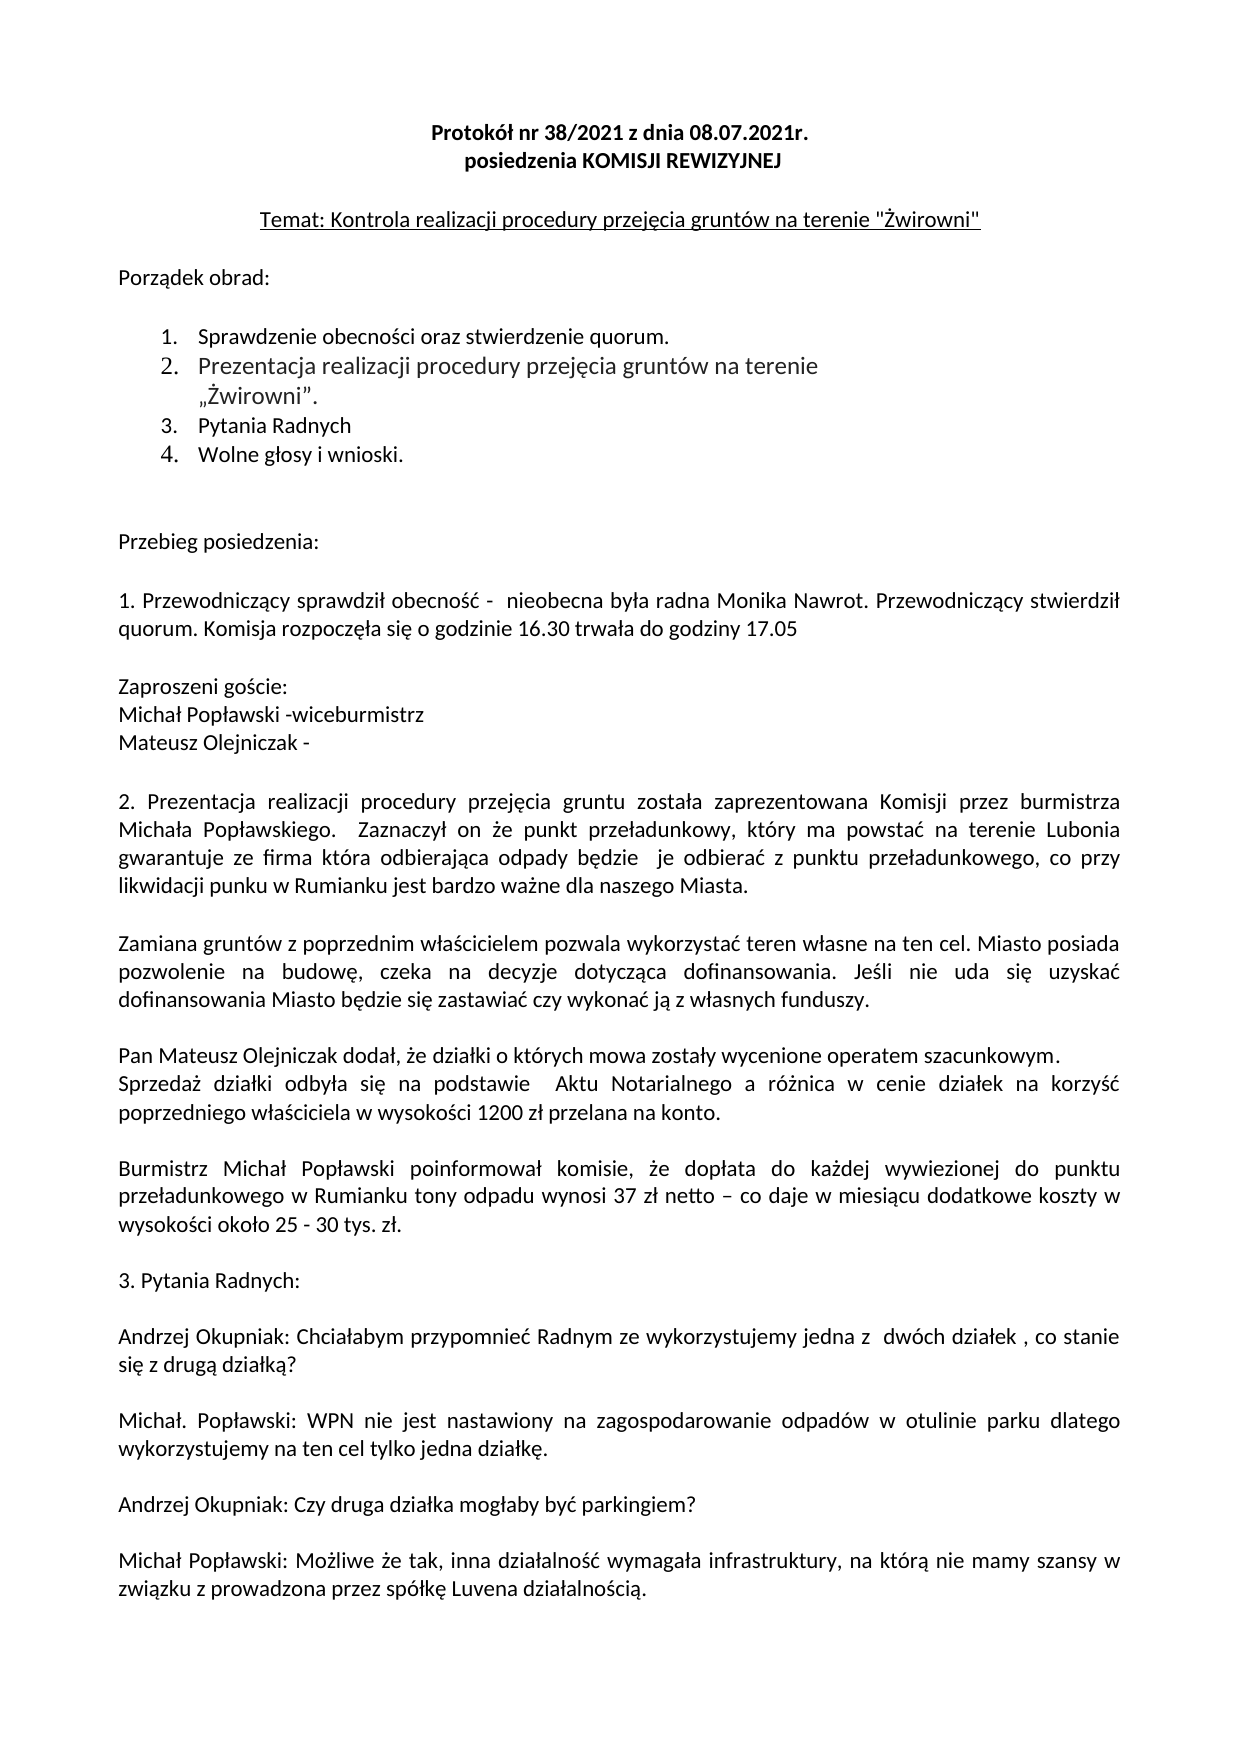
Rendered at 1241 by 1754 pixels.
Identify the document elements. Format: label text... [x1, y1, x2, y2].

list Prezentacja realizacji procedury przejęcia gruntów na terenie „Żwirowni”. [160, 350, 1122, 411]
text Andrzej Okupniak: Czy druga działka mogłaby być parkingiem? [118, 1490, 1122, 1518]
text Zaproszeni goście: [118, 672, 1122, 700]
text posiedzenia KOMISJI REWIZYJNEJ [118, 146, 1122, 174]
text Michał Popławski -wiceburmistrz [118, 700, 1122, 728]
text 3. Pytania Radnych: [118, 1266, 1122, 1294]
text Pan Mateusz Olejniczak dodał, że działki o których mowa zostały wycenione operatem szacunkowym. [118, 1042, 1122, 1069]
text Sprzedaż działki odbyła się na podstawie Aktu Notarialnego a różnica w cenie działek na korzyść poprzedniego właściciela w wysokości 1200 zł przelana na konto. [118, 1069, 1122, 1126]
text Przebieg posiedzenia: [118, 527, 1122, 555]
text Porządek obrad: [118, 263, 1122, 291]
text 2. Prezentacja realizacji procedury przejęcia gruntu została zaprezentowana Komisji przez burmistrza Michała Popławskiego. Zaznaczył on że punkt przeładunkowy, który ma powstać na terenie Lubonia gwarantuje ze firma która odbierająca odpady będzie je odbierać z punktu przeładunkowego, co przy likwidacji punku w Rumianku jest bardzo ważne dla naszego Miasta. [118, 787, 1122, 899]
list Sprawdzenie obecności oraz stwierdzenie quorum. [160, 322, 1122, 350]
text Burmistrz Michał Popławski poinformował komisie, że dopłata do każdej wywiezionej do punktu przeładunkowego w Rumianku tony odpadu wynosi 37 zł netto – co daje w miesiącu dodatkowe koszty w wysokości około 25 - 30 tys. zł. [118, 1154, 1122, 1238]
text Temat: Kontrola realizacji procedury przejęcia gruntów na terenie "Żwirowni" [118, 205, 1122, 233]
text Protokół nr 38/2021 z dnia 08.07.2021r. [118, 118, 1122, 146]
text Michał Popławski: Możliwe że tak, inna działalność wymagała infrastruktury, na którą nie mamy szansy w związku z prowadzona przez spółkę Luvena działalnością. [118, 1546, 1122, 1602]
text Mateusz Olejniczak - [118, 728, 1122, 756]
text Andrzej Okupniak: Chciałabym przypomnieć Radnym ze wykorzystujemy jedna z dwóch działek , co stanie się z drugą działką? [118, 1322, 1122, 1378]
text Zamiana gruntów z poprzednim właścicielem pozwala wykorzystać teren własne na ten cel. Miasto posiada pozwolenie na budowę, czeka na decyzje dotycząca dofinansowania. Jeśli nie uda się uzyskać dofinansowania Miasto będzie się zastawiać czy wykonać ją z własnych funduszy. [118, 929, 1122, 1013]
list Pytania Radnych [160, 411, 1122, 439]
text 1. Przewodniczący sprawdził obecność - nieobecna była radna Monika Nawrot. Przewodniczący stwierdził quorum. Komisja rozpoczęła się o godzinie 16.30 trwała do godziny 17.05 [118, 586, 1122, 642]
list Wolne głosy i wnioski. [160, 439, 1122, 497]
text Michał. Popławski: WPN nie jest nastawiony na zagospodarowanie odpadów w otulinie parku dlatego wykorzystujemy na ten cel tylko jedna działkę. [118, 1406, 1122, 1462]
